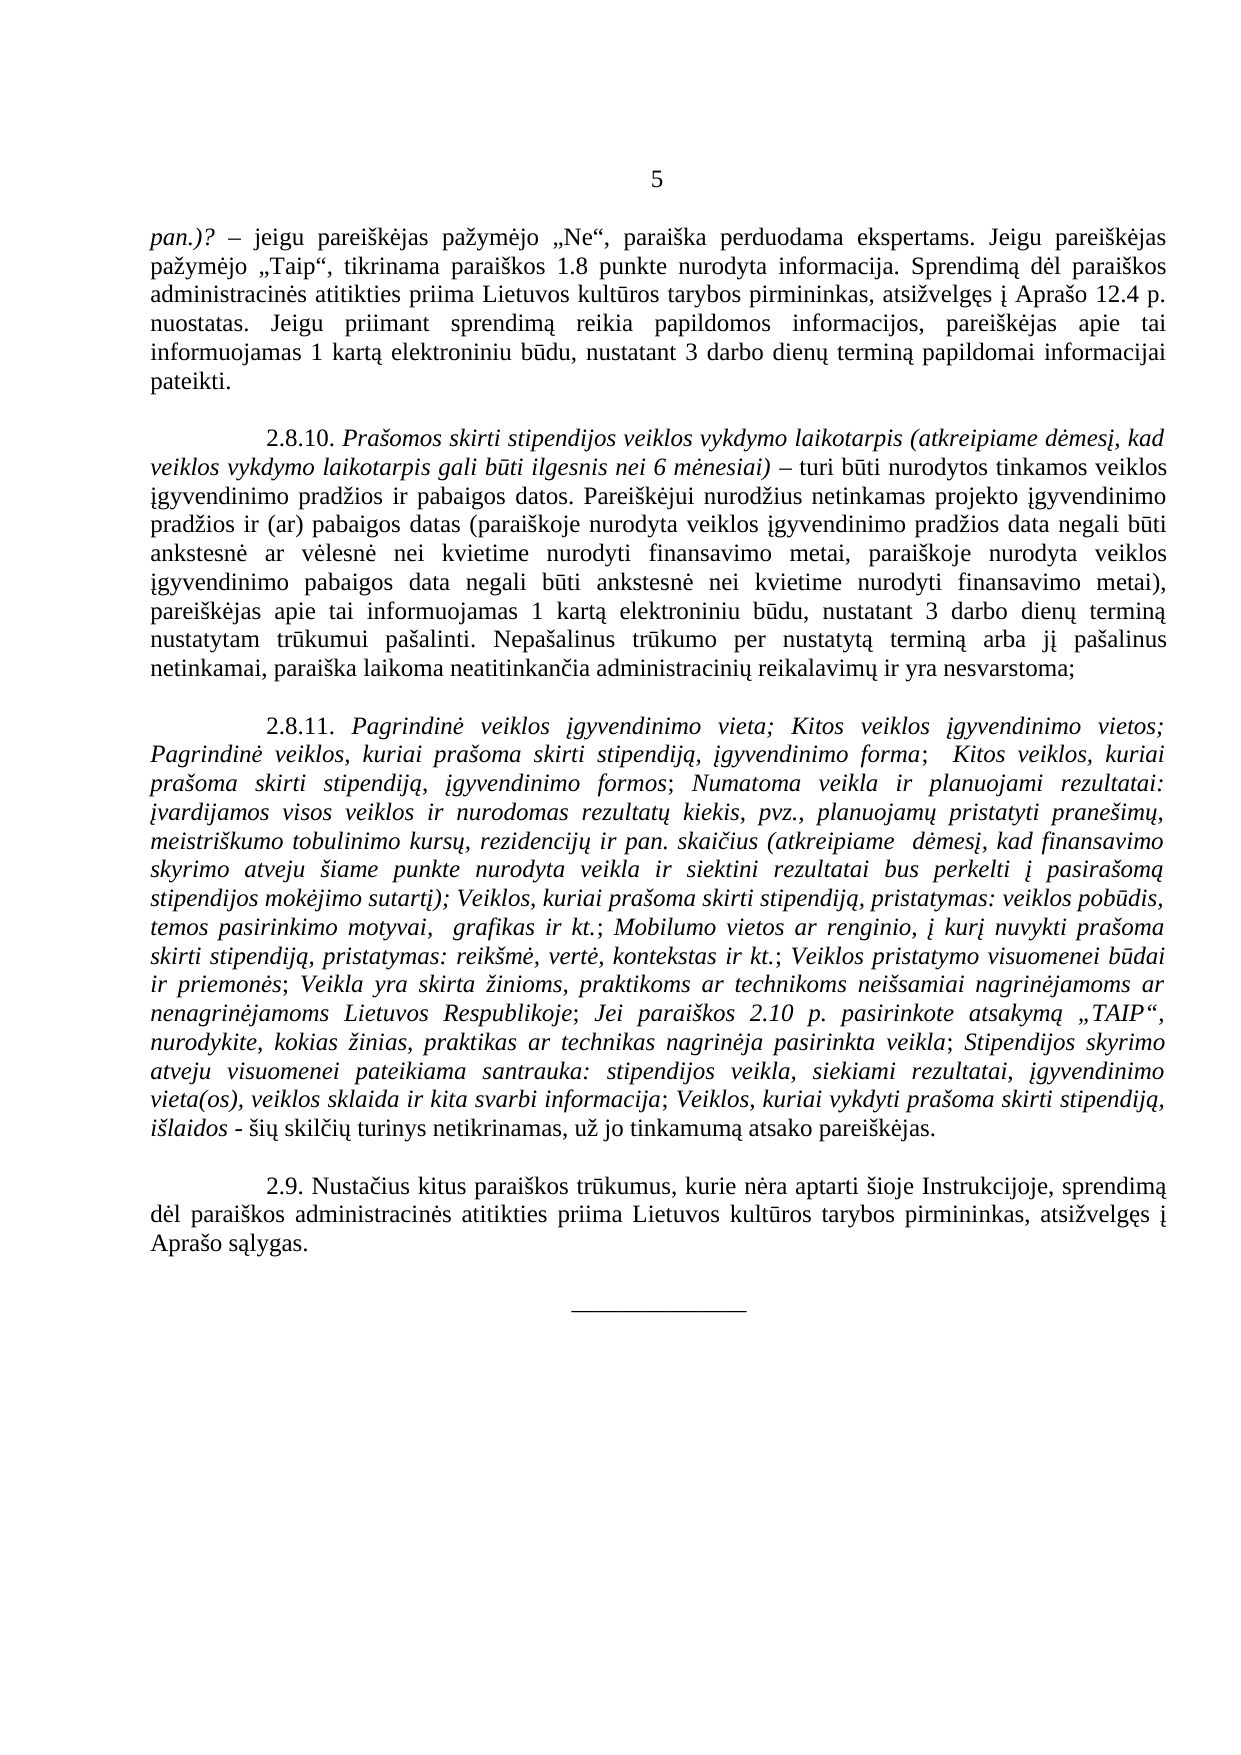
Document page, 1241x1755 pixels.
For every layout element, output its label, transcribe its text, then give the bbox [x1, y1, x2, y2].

text 2.9. Nustačius kitus paraiškos trūkumus, kurie nėra aptarti šioje Instrukcijoje, sprendimą dėl paraiškos administracinės atitikties priima Lietuvos kultūros tarybos pirmininkas, atsižvelgęs į Aprašo sąlygas. [150, 1171, 1167, 1257]
text pan.)? – jeigu pareiškėjas pažymėjo „Ne“, paraiška perduodama ekspertams. Jeigu pareiškėjas pažymėjo „Taip“, tikrinama paraiškos 1.8 punkte nurodyta informacija. Sprendimą dėl paraiškos administracinės atitikties priima Lietuvos kultūros tarybos pirmininkas, atsižvelgęs į Aprašo 12.4 p. nuostatas. Jeigu priimant sprendimą reikia papildomos informacijos, pareiškėjas apie tai informuojamas 1 kartą elektroniniu būdu, nustatant 3 darbo dienų terminą papildomai informacijai pateikti. [150, 222, 1167, 394]
text 2.8.10. Prašomos skirti stipendijos veiklos vykdymo laikotarpis (atkreipiame dėmesį, kad veiklos vykdymo laikotarpis gali būti ilgesnis nei 6 mėnesiai) – turi būti nurodytos tinkamos veiklos įgyvendinimo pradžios ir pabaigos datos. Pareiškėjui nurodžius netinkamas projekto įgyvendinimo pradžios ir (ar) pabaigos datas (paraiškoje nurodyta veiklos įgyvendinimo pradžios data negali būti ankstesnė ar vėlesnė nei kvietime nurodyti finansavimo metai, paraiškoje nurodyta veiklos įgyvendinimo pabaigos data negali būti ankstesnė nei kvietime nurodyti finansavimo metai), pareiškėjas apie tai informuojamas 1 kartą elektroniniu būdu, nustatant 3 darbo dienų terminą nustatytam trūkumui pašalinti. Nepašalinus trūkumo per nustatytą terminą arba jį pašalinus netinkamai, paraiška laikoma neatitinkančia administracinių reikalavimų ir yra nesvarstoma; [150, 423, 1167, 682]
text 2.8.11. Pagrindinė veiklos įgyvendinimo vieta; Kitos veiklos įgyvendinimo vietos; Pagrindinė veiklos, kuriai prašoma skirti stipendiją, įgyvendinimo forma; Kitos veiklos, kuriai prašoma skirti stipendiją, įgyvendinimo formos; Numatoma veikla ir planuojami rezultatai: įvardijamos visos veiklos ir nurodomas rezultatų kiekis, pvz., planuojamų pristatyti pranešimų, meistriškumo tobulinimo kursų, rezidencijų ir pan. skaičius (atkreipiame dėmesį, kad finansavimo skyrimo atveju šiame punkte nurodyta veikla ir siektini rezultatai bus perkelti į pasirašomą stipendijos mokėjimo sutartį); Veiklos, kuriai prašoma skirti stipendiją, pristatymas: veiklos pobūdis, temos pasirinkimo motyvai, grafikas ir kt.; Mobilumo vietos ar renginio, į kurį nuvykti prašoma skirti stipendiją, pristatymas: reikšmė, vertė, kontekstas ir kt.; Veiklos pristatymo visuomenei būdai ir priemonės; Veikla yra skirta žinioms, praktikoms ar technikoms neišsamiai nagrinėjamoms ar nenagrinėjamoms Lietuvos Respublikoje; Jei paraiškos 2.10 p. pasirinkote atsakymą „TAIP“, nurodykite, kokias žinias, praktikas ar technikas nagrinėja pasirinkta veikla; Stipendijos skyrimo atveju visuomenei pateikiama santrauka: stipendijos veikla, siekiami rezultatai, įgyvendinimo vieta(os), veiklos sklaida ir kita svarbi informacija; Veiklos, kuriai vykdyti prašoma skirti stipendiją, išlaidos - šių skilčių turinys netikrinamas, už jo tinkamumą atsako pareiškėjas. [150, 711, 1167, 1142]
text ______________ [150, 1286, 1167, 1314]
